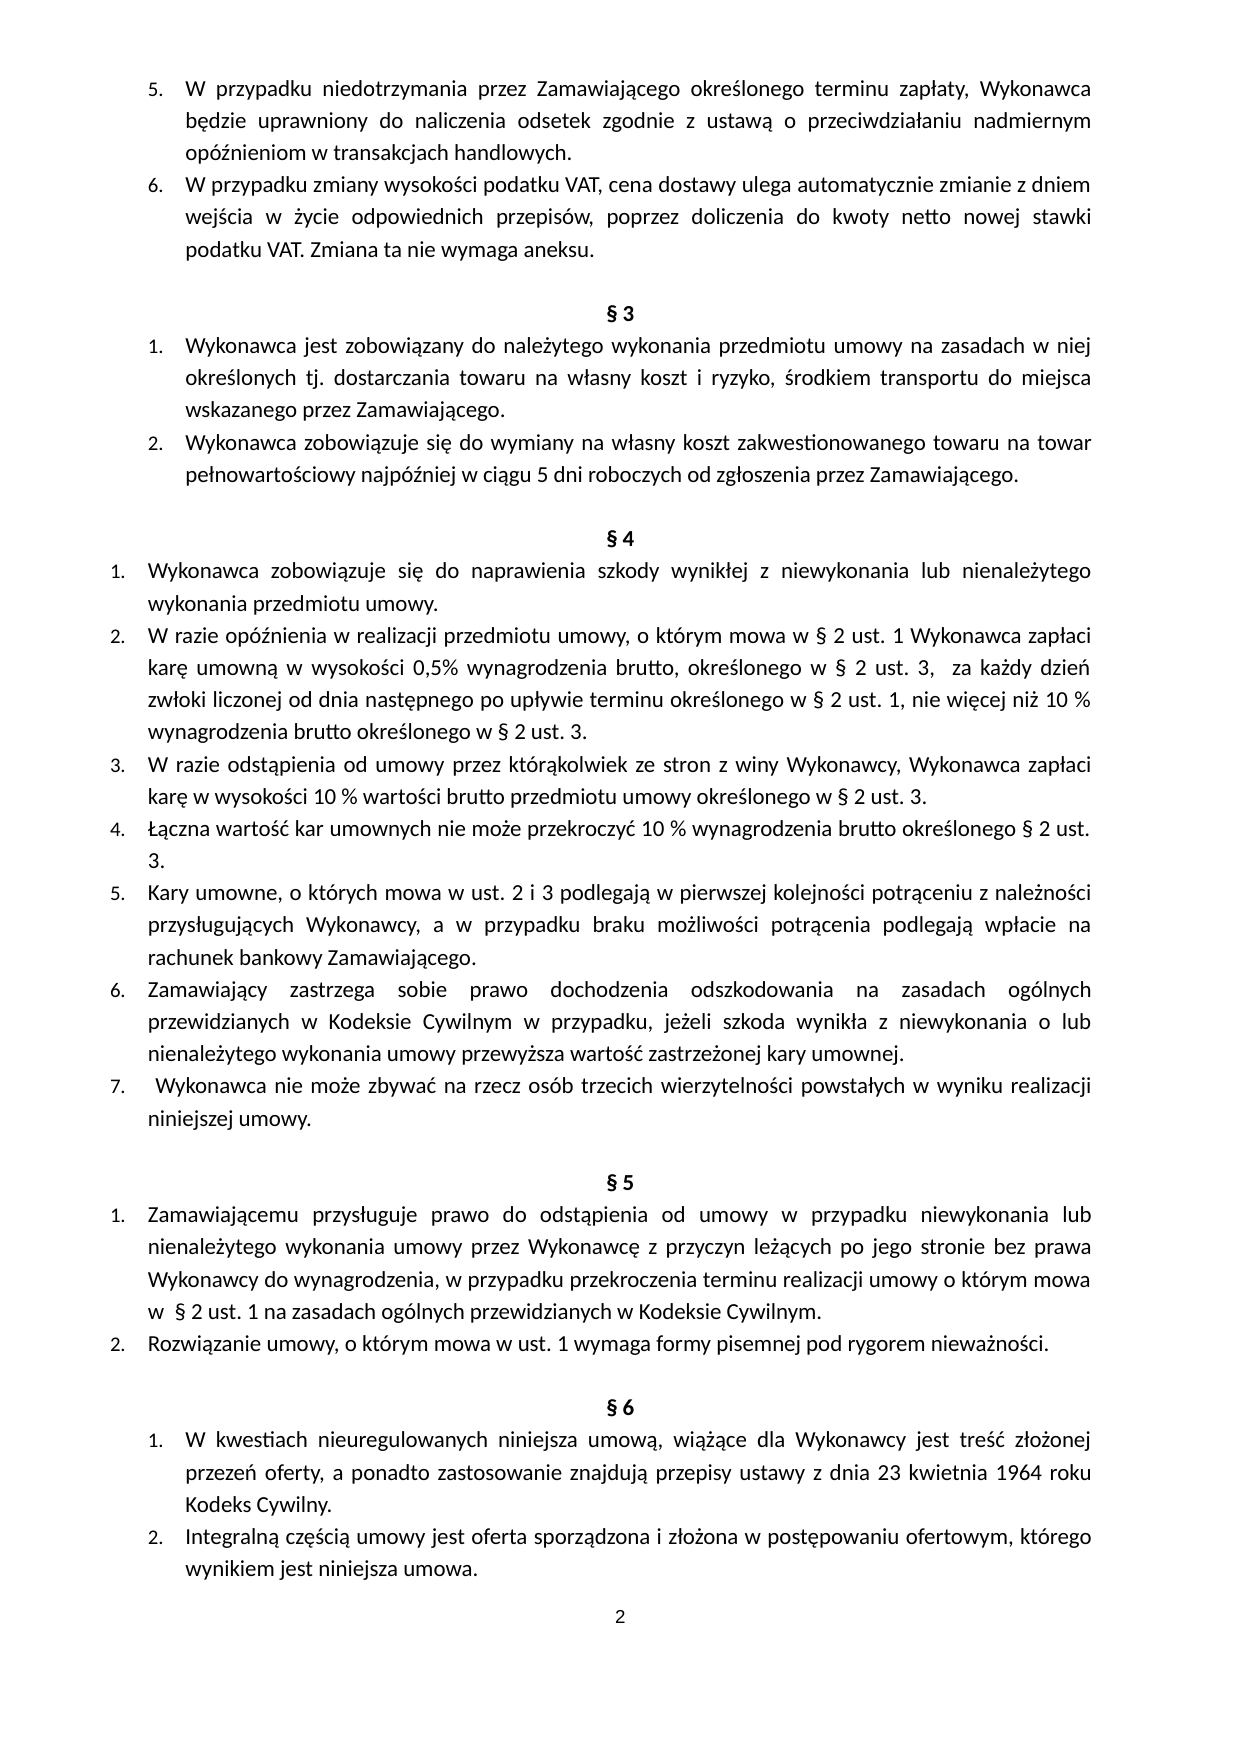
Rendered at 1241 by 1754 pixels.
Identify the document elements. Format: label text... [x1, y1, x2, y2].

list W razie opóźnienia w realizacji przedmiotu umowy, o którym mowa w § 2 ust. 1 Wykonawca zapłaci karę umowną w wysokości 0,5% wynagrodzenia brutto, określonego w § 2 ust. 3, za każdy dzień zwłoki liczonej od dnia następnego po upływie terminu określonego w § 2 ust. 1, nie więcej niż 10 % wynagrodzenia brutto określonego w § 2 ust. 3. [110, 621, 1093, 746]
list W razie odstąpienia od umowy przez którąkolwiek ze stron z winy Wykonawcy, Wykonawca zapłaci karę w wysokości 10 % wartości brutto przedmiotu umowy określonego w § 2 ust. 3. [110, 750, 1093, 810]
list Kary umowne, o których mowa w ust. 2 i 3 podlegają w pierwszej kolejności potrąceniu z należności przysługujących Wykonawcy, a w przypadku braku możliwości potrącenia podlegają wpłacie na rachunek bankowy Zamawiającego. [110, 878, 1093, 971]
list Wykonawca jest zobowiązany do należytego wykonania przedmiotu umowy na zasadach w niej określonych tj. dostarczania towaru na własny koszt i ryzyko, środkiem transportu do miejsca wskazanego przez Zamawiającego. [148, 331, 1093, 424]
list W przypadku zmiany wysokości podatku VAT, cena dostawy ulega automatycznie zmianie z dniem wejścia w życie odpowiednich przepisów, poprzez doliczenia do kwoty netto nowej stawki podatku VAT. Zmiana ta nie wymaga aneksu. [148, 170, 1093, 263]
text § 5 [148, 1168, 1093, 1196]
list Wykonawca zobowiązuje się do naprawienia szkody wynikłej z niewykonania lub nienależytego wykonania przedmiotu umowy. [110, 557, 1093, 617]
list Zamawiającemu przysługuje prawo do odstąpienia od umowy w przypadku niewykonania lub nienależytego wykonania umowy przez Wykonawcę z przyczyn leżących po jego stronie bez prawa Wykonawcy do wynagrodzenia, w przypadku przekroczenia terminu realizacji umowy o którym mowa w § 2 ust. 1 na zasadach ogólnych przewidzianych w Kodeksie Cywilnym. [110, 1200, 1093, 1325]
list W kwestiach nieuregulowanych niniejsza umową, wiążące dla Wykonawcy jest treść złożonej przezeń oferty, a ponadto zastosowanie znajdują przepisy ustawy z dnia 23 kwietnia 1964 roku Kodeks Cywilny. [148, 1426, 1093, 1518]
list Rozwiązanie umowy, o którym mowa w ust. 1 wymaga formy pisemnej pod rygorem nieważności. [110, 1329, 1093, 1357]
list W przypadku niedotrzymania przez Zamawiającego określonego terminu zapłaty, Wykonawca będzie uprawniony do naliczenia odsetek zgodnie z ustawą o przeciwdziałaniu nadmiernym opóźnieniom w transakcjach handlowych. [148, 74, 1093, 166]
text § 6 [148, 1393, 1093, 1421]
list Zamawiający zastrzega sobie prawo dochodzenia odszkodowania na zasadach ogólnych przewidzianych w Kodeksie Cywilnym w przypadku, jeżeli szkoda wynikła z niewykonania o lub nienależytego wykonania umowy przewyższa wartość zastrzeżonej kary umownej. [110, 975, 1093, 1067]
text § 3 [148, 299, 1093, 327]
list Wykonawca zobowiązuje się do wymiany na własny koszt zakwestionowanego towaru na towar pełnowartościowy najpóźniej w ciągu 5 dni roboczych od zgłoszenia przez Zamawiającego. [148, 428, 1093, 488]
list Wykonawca nie może zbywać na rzecz osób trzecich wierzytelności powstałych w wyniku realizacji niniejszej umowy. [110, 1072, 1093, 1132]
list Integralną częścią umowy jest oferta sporządzona i złożona w postępowaniu ofertowym, którego wynikiem jest niniejsza umowa. [148, 1522, 1093, 1582]
list Łączna wartość kar umownych nie może przekroczyć 10 % wynagrodzenia brutto określonego § 2 ust. 3. [110, 814, 1093, 874]
text § 4 [148, 524, 1093, 552]
